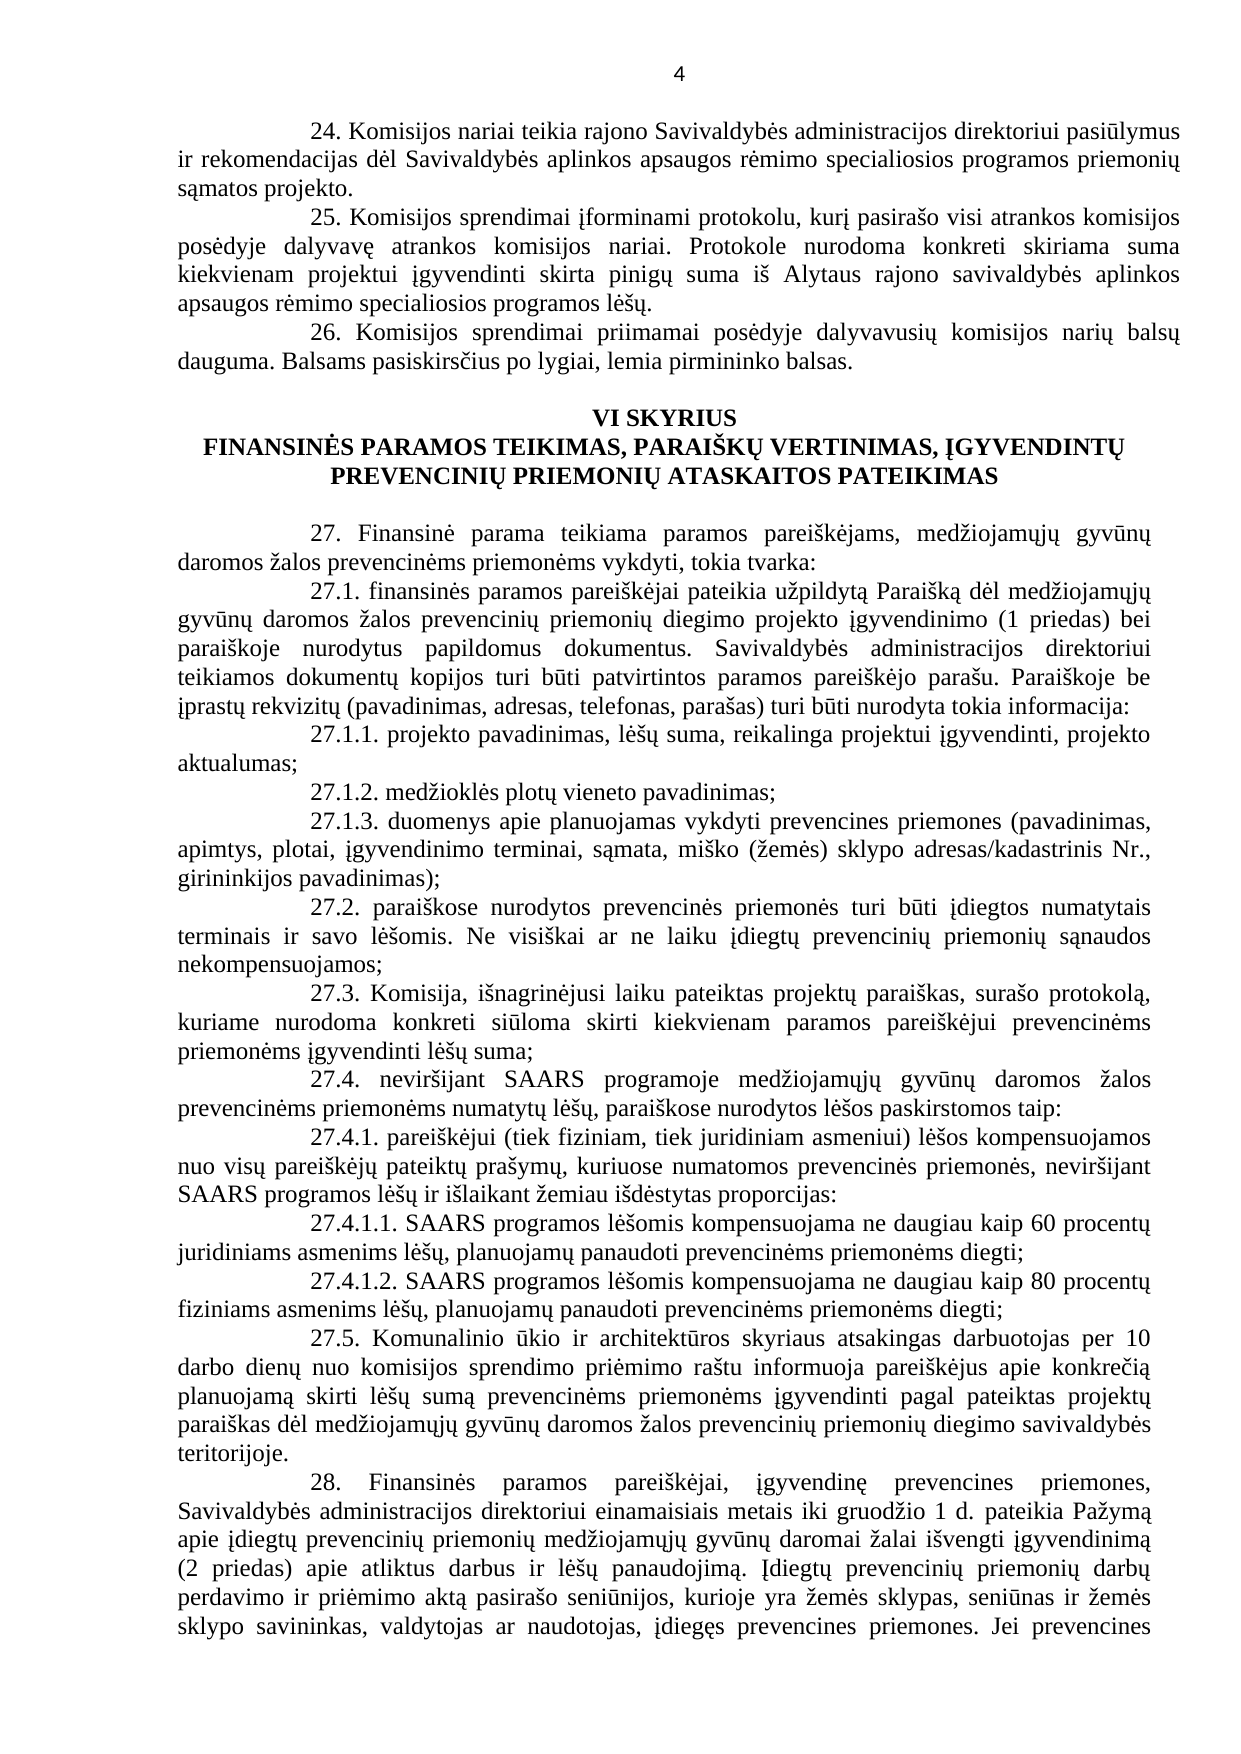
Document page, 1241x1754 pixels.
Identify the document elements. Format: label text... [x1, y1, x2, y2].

text 27. Finansinė parama teikiama paramos pareiškėjams, medžiojamųjų gyvūnų daromos žalos prevencinėms priemonėms vykdyti, tokia tvarka: [177, 518, 1152, 576]
text 24. Komisijos nariai teikia rajono Savivaldybės administracijos direktoriui pasiūlymus ir rekomendacijas dėl Savivaldybės aplinkos apsaugos rėmimo specialiosios programos priemonių sąmatos projekto. [177, 116, 1181, 202]
text 27.5. Komunalinio ūkio ir architektūros skyriaus atsakingas darbuotojas per 10 darbo dienų nuo komisijos sprendimo priėmimo raštu informuoja pareiškėjus apie konkrečią planuojamą skirti lėšų sumą prevencinėms priemonėms įgyvendinti pagal pateiktas projektų paraiškas dėl medžiojamųjų gyvūnų daromos žalos prevencinių priemonių diegimo savivaldybės teritorijoje. [177, 1323, 1152, 1467]
text 27.1.1. projekto pavadinimas, lėšų suma, reikalinga projektui įgyvendinti, projekto aktualumas; [177, 719, 1152, 777]
text 27.3. Komisija, išnagrinėjusi laiku pateiktas projektų paraiškas, surašo protokolą, kuriame nurodoma konkreti siūloma skirti kiekvienam paramos pareiškėjui prevencinėms priemonėms įgyvendinti lėšų suma; [177, 978, 1152, 1064]
text 27.4.1.2. SAARS programos lėšomis kompensuojama ne daugiau kaip 80 procentų fiziniams asmenims lėšų, planuojamų panaudoti prevencinėms priemonėms diegti; [177, 1266, 1152, 1323]
text 26. Komisijos sprendimai priimamai posėdyje dalyvavusių komisijos narių balsų dauguma. Balsams pasiskirsčius po lygiai, lemia pirmininko balsas. [177, 317, 1181, 374]
text VI SKYRIUS [177, 403, 1152, 432]
text 27.1.3. duomenys apie planuojamas vykdyti prevencines priemones (pavadinimas, apimtys, plotai, įgyvendinimo terminai, sąmata, miško (žemės) sklypo adresas/kadastrinis Nr., girininkijos pavadinimas); [177, 806, 1152, 892]
text 27.4.1. pareiškėjui (tiek fiziniam, tiek juridiniam asmeniui) lėšos kompensuojamos nuo visų pareiškėjų pateiktų prašymų, kuriuose numatomos prevencinės priemonės, neviršijant SAARS programos lėšų ir išlaikant žemiau išdėstytas proporcijas: [177, 1122, 1152, 1208]
text FINANSINĖS PARAMOS TEIKIMAS, PARAIŠKŲ VERTINIMAS, ĮGYVENDINTŲ PREVENCINIŲ PRIEMONIŲ ATASKAITOS PATEIKIMAS [177, 432, 1152, 489]
text 27.1. finansinės paramos pareiškėjai pateikia užpildytą Paraišką dėl medžiojamųjų gyvūnų daromos žalos prevencinių priemonių diegimo projekto įgyvendinimo (1 priedas) bei paraiškoje nurodytus papildomus dokumentus. Savivaldybės administracijos direktoriui teikiamos dokumentų kopijos turi būti patvirtintos paramos pareiškėjo parašu. Paraiškoje be įprastų rekvizitų (pavadinimas, adresas, telefonas, parašas) turi būti nurodyta tokia informacija: [177, 576, 1152, 719]
text 27.4.1.1. SAARS programos lėšomis kompensuojama ne daugiau kaip 60 procentų juridiniams asmenims lėšų, planuojamų panaudoti prevencinėms priemonėms diegti; [177, 1208, 1152, 1266]
text 27.1.2. medžioklės plotų vieneto pavadinimas; [177, 777, 1152, 806]
text 28. Finansinės paramos pareiškėjai, įgyvendinę prevencines priemones, Savivaldybės administracijos direktoriui einamaisiais metais iki gruodžio 1 d. pateikia Pažymą apie įdiegtų prevencinių priemonių medžiojamųjų gyvūnų daromai žalai išvengti įgyvendinimą (2 priedas) apie atliktus darbus ir lėšų panaudojimą. Įdiegtų prevencinių priemonių darbų perdavimo ir priėmimo aktą pasirašo seniūnijos, kurioje yra žemės sklypas, seniūnas ir žemės sklypo savininkas, valdytojas ar naudotojas, įdiegęs prevencines priemones. Jei prevencines [177, 1467, 1152, 1639]
text 25. Komisijos sprendimai įforminami protokolu, kurį pasirašo visi atrankos komisijos posėdyje dalyvavę atrankos komisijos nariai. Protokole nurodoma konkreti skiriama suma kiekvienam projektui įgyvendinti skirta pinigų suma iš Alytaus rajono savivaldybės aplinkos apsaugos rėmimo specialiosios programos lėšų. [177, 202, 1181, 317]
text 27.2. paraiškose nurodytos prevencinės priemonės turi būti įdiegtos numatytais terminais ir savo lėšomis. Ne visiškai ar ne laiku įdiegtų prevencinių priemonių sąnaudos nekompensuojamos; [177, 892, 1152, 978]
text 27.4. neviršijant SAARS programoje medžiojamųjų gyvūnų daromos žalos prevencinėms priemonėms numatytų lėšų, paraiškose nurodytos lėšos paskirstomos taip: [177, 1064, 1152, 1122]
